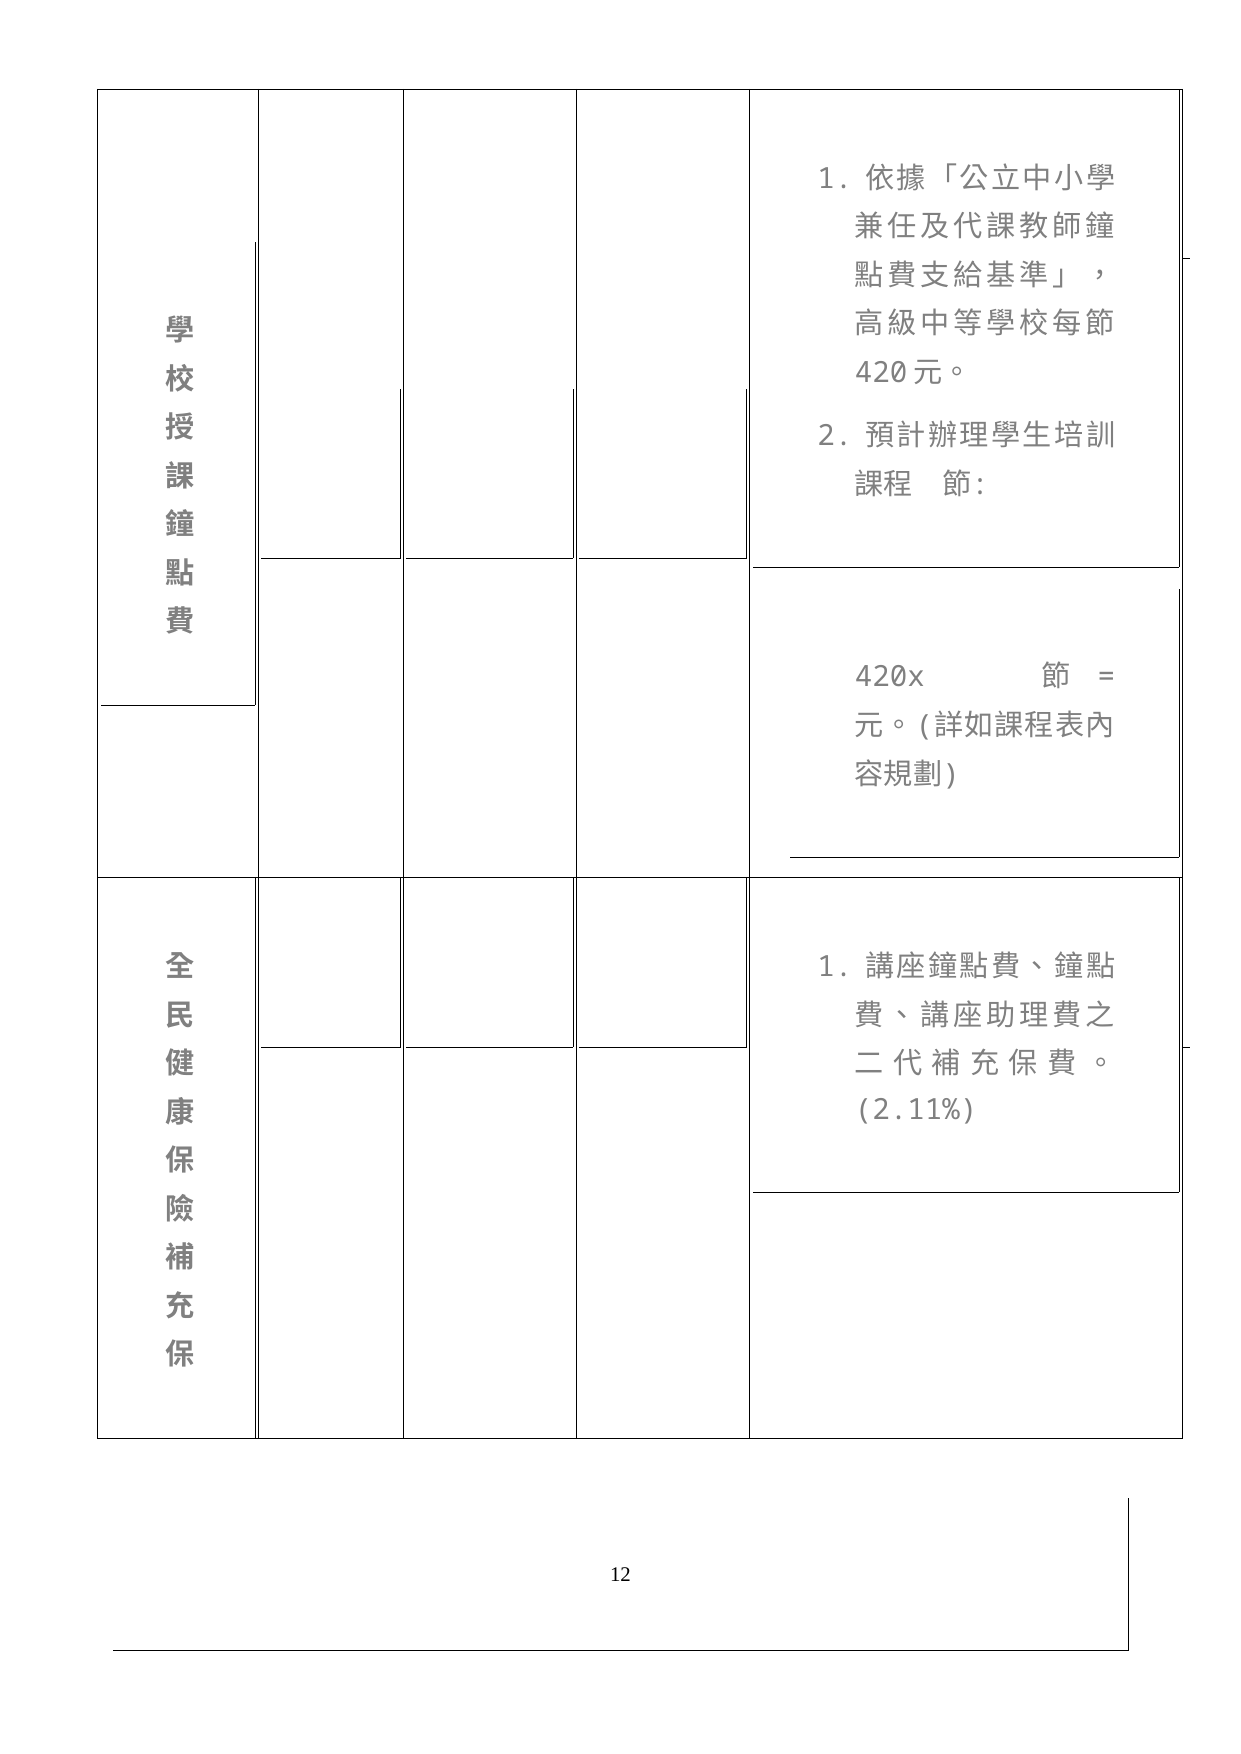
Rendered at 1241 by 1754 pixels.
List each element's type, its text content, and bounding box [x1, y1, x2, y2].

table_cell [1183, 1048, 1190, 1438]
table_cell [404, 90, 576, 877]
table_cell 依據「公立中小學兼任及代課教師鐘點費支給基準」，高級中等學校每節420元。 預計辦理學生培訓課程 節: 420x 節= 元。(詳如課程表內容規劃) [750, 90, 1182, 877]
table_cell [577, 878, 749, 1438]
table_cell [259, 90, 403, 877]
table_cell 講座鐘點費、鐘點費、講座助理費之二代補充保費。(2.11%) [750, 878, 1182, 1438]
table_cell 學校授課鐘點費 [98, 90, 258, 877]
table_cell 全民健康保險補充保 [98, 878, 255, 1438]
table_cell [1183, 259, 1190, 877]
table_cell [259, 878, 403, 1438]
table_cell [1183, 89, 1190, 258]
table_cell [404, 878, 576, 1438]
table_cell [577, 90, 749, 877]
table_cell [1183, 877, 1190, 1047]
